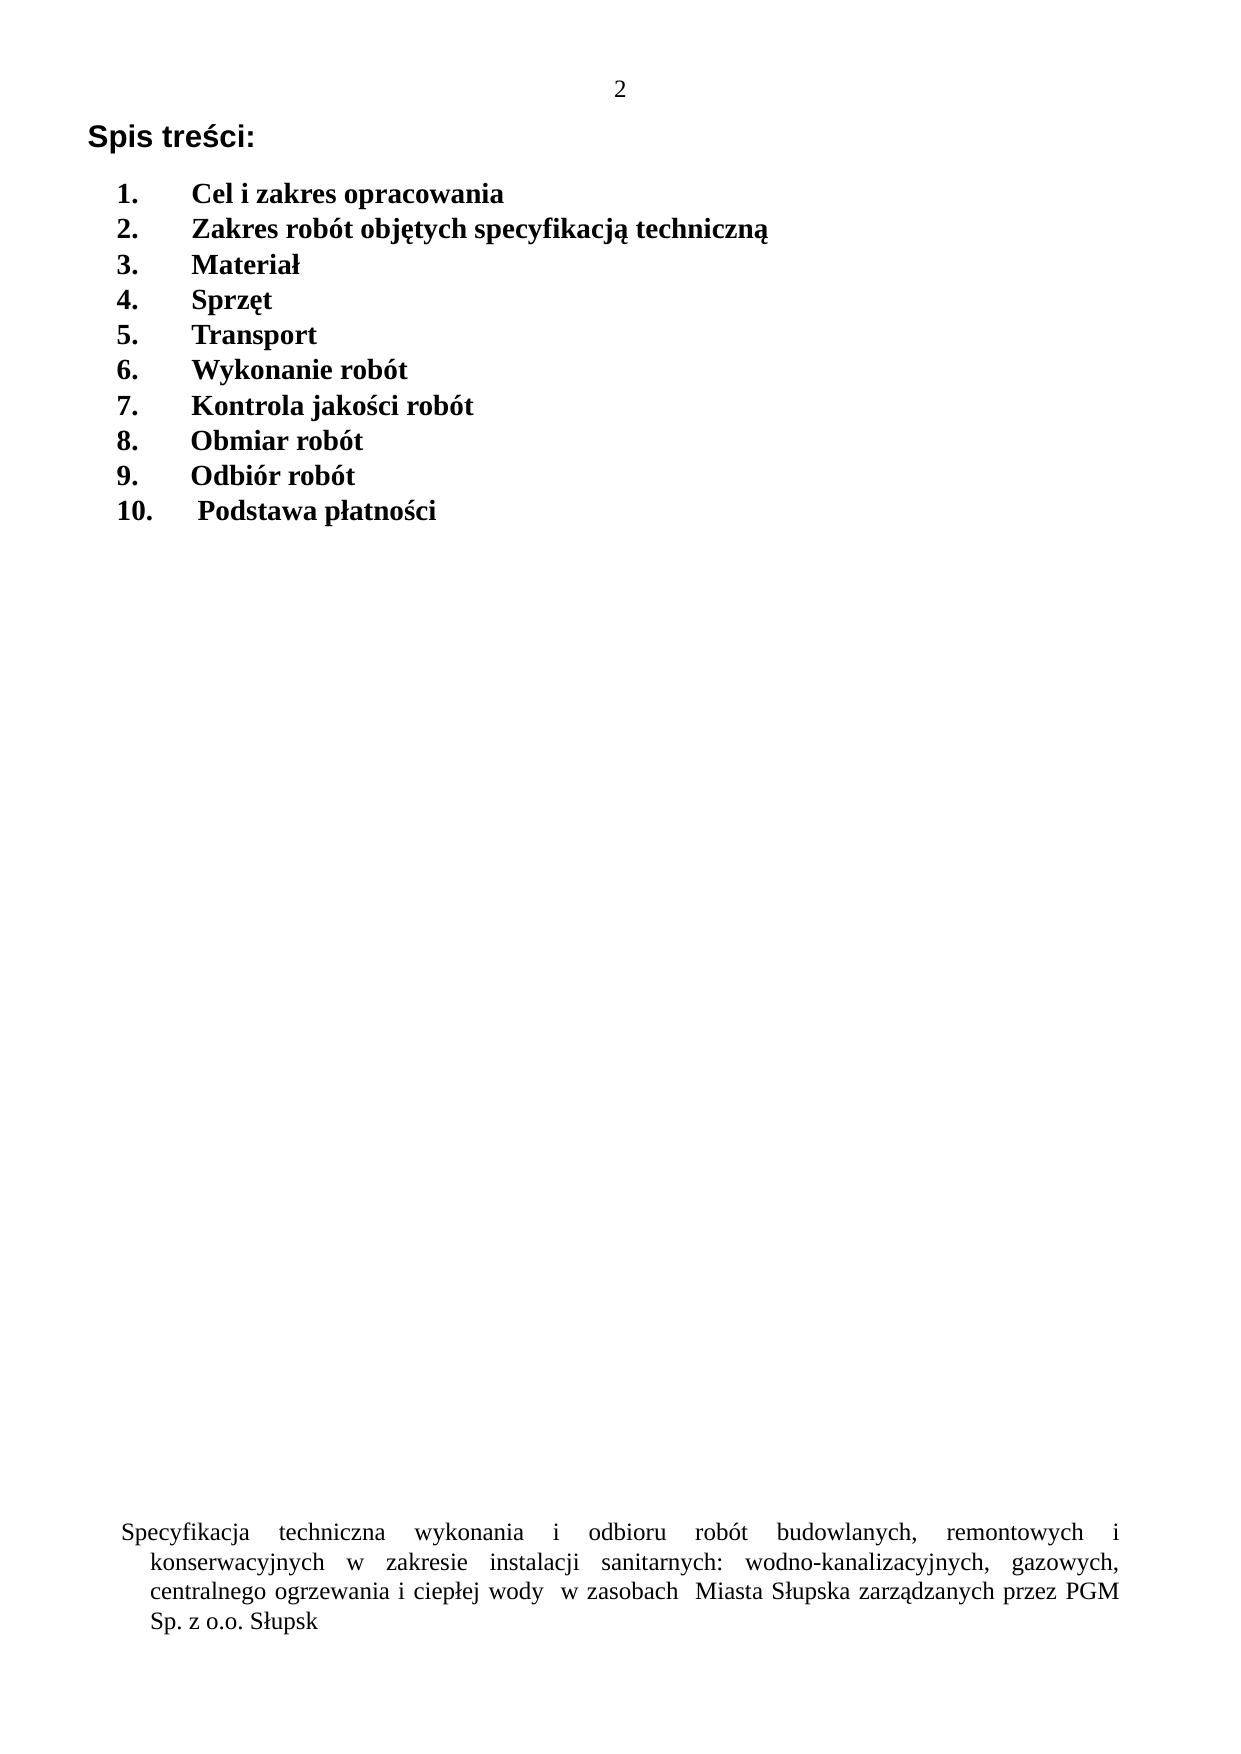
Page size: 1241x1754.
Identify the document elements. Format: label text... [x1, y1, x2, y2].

text 9. Odbiór robót [116, 458, 1129, 492]
text 3. Materiał [116, 247, 1129, 280]
text 2. Zakres robót objętych specyfikacją techniczną [116, 212, 1129, 245]
text Spis treści: [87, 118, 1129, 154]
text 7. Kontrola jakości robót [116, 388, 1129, 421]
text 6. Wykonanie robót [116, 352, 1129, 386]
text 5. Transport [116, 317, 1129, 351]
text 4. Sprzęt [116, 282, 1129, 316]
text 8. Obmiar robót [116, 423, 1129, 456]
text 1. Cel i zakres opracowania [116, 176, 1129, 210]
text 10. Podstawa płatności [116, 493, 1129, 527]
